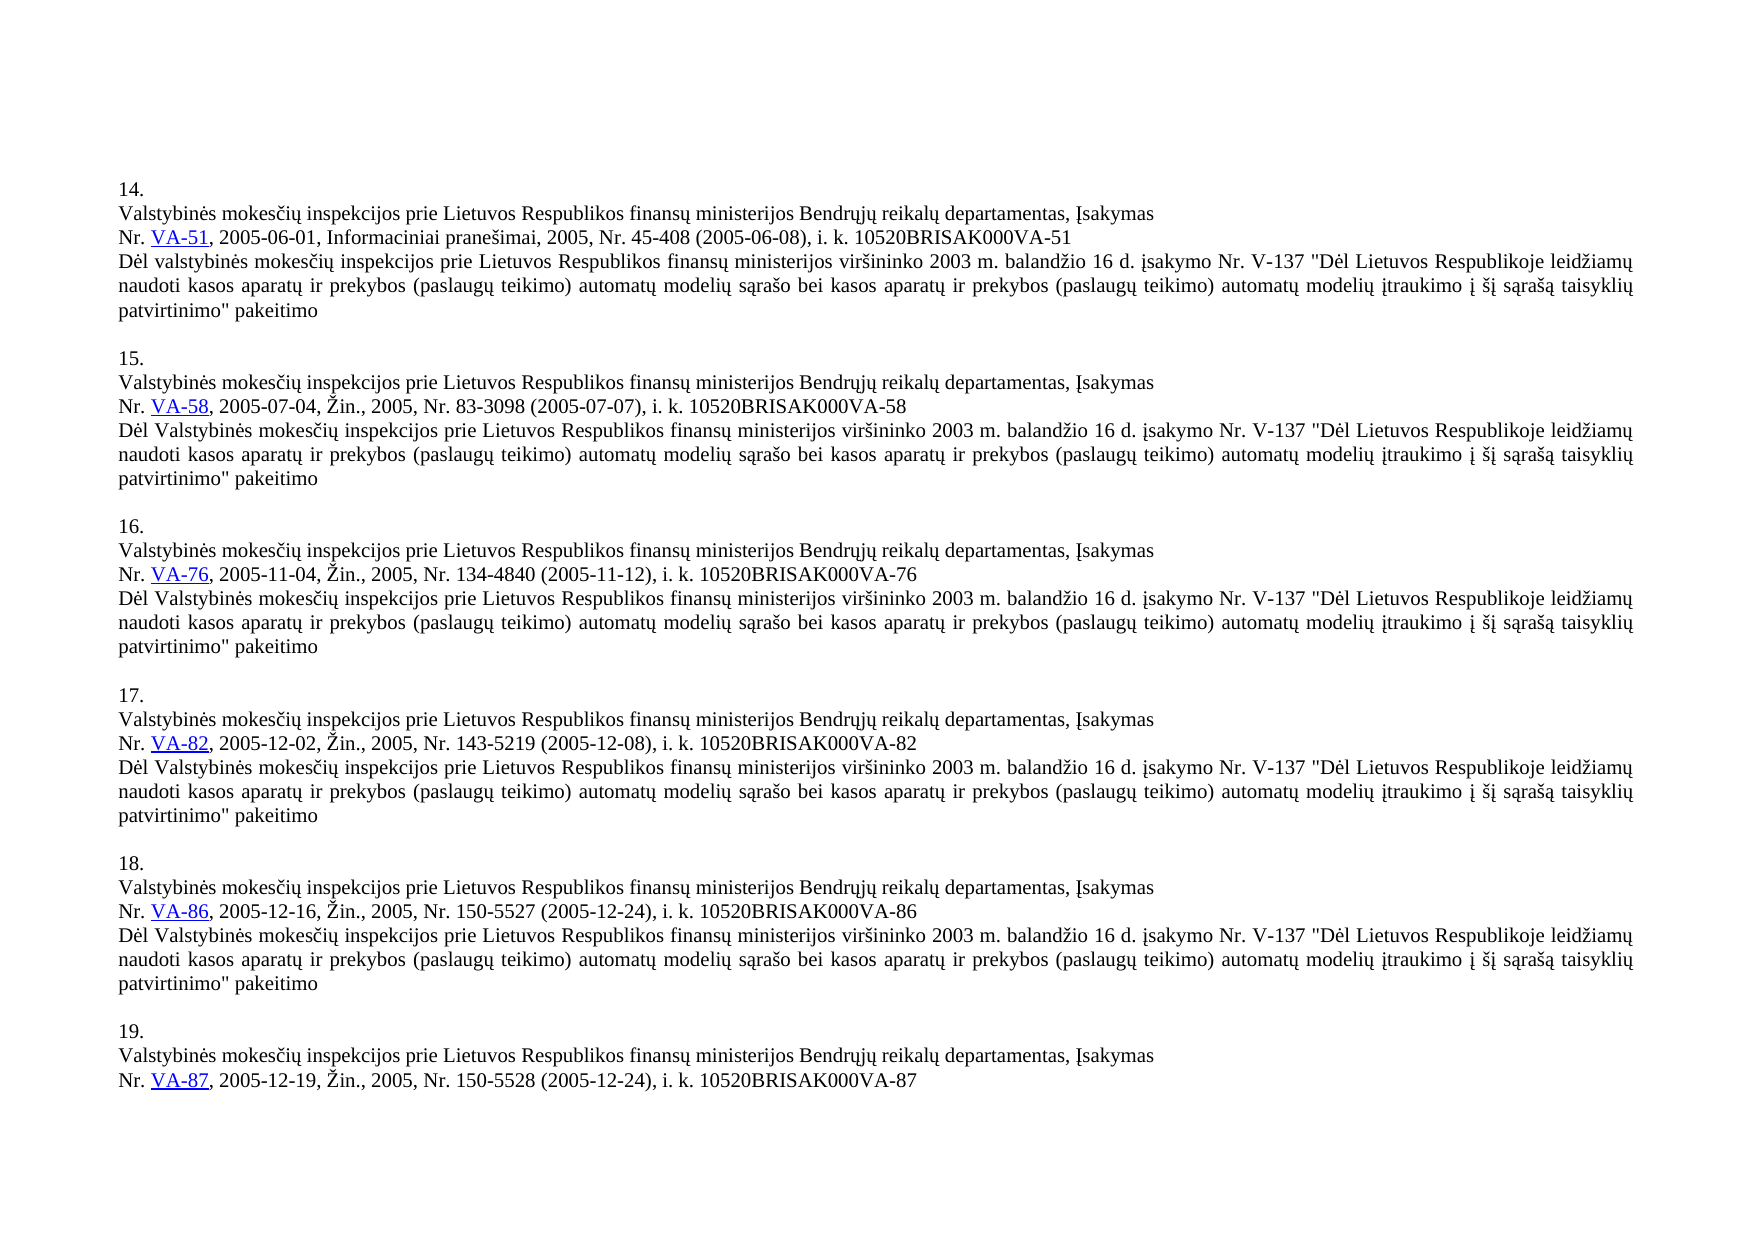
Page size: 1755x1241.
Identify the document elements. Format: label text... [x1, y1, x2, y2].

text Nr. VA-82, 2005-12-02, Žin., 2005, Nr. 143-5219 (2005-12-08), i. k. 10520BRISAK000VA-82 [118, 731, 1636, 755]
text Valstybinės mokesčių inspekcijos prie Lietuvos Respublikos finansų ministerijos Bendrųjų reikalų departamentas, Įsakymas [118, 707, 1636, 731]
text Nr. VA-51, 2005-06-01, Informaciniai pranešimai, 2005, Nr. 45-408 (2005-06-08), i. k. 10520BRISAK000VA-51 [118, 225, 1636, 249]
text Nr. VA-87, 2005-12-19, Žin., 2005, Nr. 150-5528 (2005-12-24), i. k. 10520BRISAK000VA-87 [118, 1067, 1636, 1092]
text Nr. VA-76, 2005-11-04, Žin., 2005, Nr. 134-4840 (2005-11-12), i. k. 10520BRISAK000VA-76 [118, 562, 1636, 586]
text Valstybinės mokesčių inspekcijos prie Lietuvos Respublikos finansų ministerijos Bendrųjų reikalų departamentas, Įsakymas [118, 201, 1636, 225]
text 14. [118, 177, 1636, 201]
text 18. [118, 851, 1636, 875]
text Dėl Valstybinės mokesčių inspekcijos prie Lietuvos Respublikos finansų ministerijos viršininko 2003 m. balandžio 16 d. įsakymo Nr. V-137 "Dėl Lietuvos Respublikoje leidžiamų naudoti kasos aparatų ir prekybos (paslaugų teikimo) automatų modelių sąrašo bei kasos aparatų ir prekybos (paslaugų teikimo) automatų modelių įtraukimo į šį sąrašą taisyklių patvirtinimo" pakeitimo [118, 755, 1636, 827]
text Valstybinės mokesčių inspekcijos prie Lietuvos Respublikos finansų ministerijos Bendrųjų reikalų departamentas, Įsakymas [118, 1043, 1636, 1067]
text Dėl valstybinės mokesčių inspekcijos prie Lietuvos Respublikos finansų ministerijos viršininko 2003 m. balandžio 16 d. įsakymo Nr. V-137 "Dėl Lietuvos Respublikoje leidžiamų naudoti kasos aparatų ir prekybos (paslaugų teikimo) automatų modelių sąrašo bei kasos aparatų ir prekybos (paslaugų teikimo) automatų modelių įtraukimo į šį sąrašą taisyklių patvirtinimo" pakeitimo [118, 249, 1636, 322]
text Valstybinės mokesčių inspekcijos prie Lietuvos Respublikos finansų ministerijos Bendrųjų reikalų departamentas, Įsakymas [118, 875, 1636, 899]
text 15. [118, 346, 1636, 370]
text Valstybinės mokesčių inspekcijos prie Lietuvos Respublikos finansų ministerijos Bendrųjų reikalų departamentas, Įsakymas [118, 370, 1636, 394]
text 19. [118, 1019, 1636, 1043]
text 17. [118, 682, 1636, 707]
text Dėl Valstybinės mokesčių inspekcijos prie Lietuvos Respublikos finansų ministerijos viršininko 2003 m. balandžio 16 d. įsakymo Nr. V-137 "Dėl Lietuvos Respublikoje leidžiamų naudoti kasos aparatų ir prekybos (paslaugų teikimo) automatų modelių sąrašo bei kasos aparatų ir prekybos (paslaugų teikimo) automatų modelių įtraukimo į šį sąrašą taisyklių patvirtinimo" pakeitimo [118, 418, 1636, 490]
text Nr. VA-58, 2005-07-04, Žin., 2005, Nr. 83-3098 (2005-07-07), i. k. 10520BRISAK000VA-58 [118, 394, 1636, 418]
text 16. [118, 514, 1636, 538]
text Nr. VA-86, 2005-12-16, Žin., 2005, Nr. 150-5527 (2005-12-24), i. k. 10520BRISAK000VA-86 [118, 899, 1636, 923]
text Dėl Valstybinės mokesčių inspekcijos prie Lietuvos Respublikos finansų ministerijos viršininko 2003 m. balandžio 16 d. įsakymo Nr. V-137 "Dėl Lietuvos Respublikoje leidžiamų naudoti kasos aparatų ir prekybos (paslaugų teikimo) automatų modelių sąrašo bei kasos aparatų ir prekybos (paslaugų teikimo) automatų modelių įtraukimo į šį sąrašą taisyklių patvirtinimo" pakeitimo [118, 586, 1636, 658]
text Dėl Valstybinės mokesčių inspekcijos prie Lietuvos Respublikos finansų ministerijos viršininko 2003 m. balandžio 16 d. įsakymo Nr. V-137 "Dėl Lietuvos Respublikoje leidžiamų naudoti kasos aparatų ir prekybos (paslaugų teikimo) automatų modelių sąrašo bei kasos aparatų ir prekybos (paslaugų teikimo) automatų modelių įtraukimo į šį sąrašą taisyklių patvirtinimo" pakeitimo [118, 923, 1636, 995]
text Valstybinės mokesčių inspekcijos prie Lietuvos Respublikos finansų ministerijos Bendrųjų reikalų departamentas, Įsakymas [118, 538, 1636, 562]
